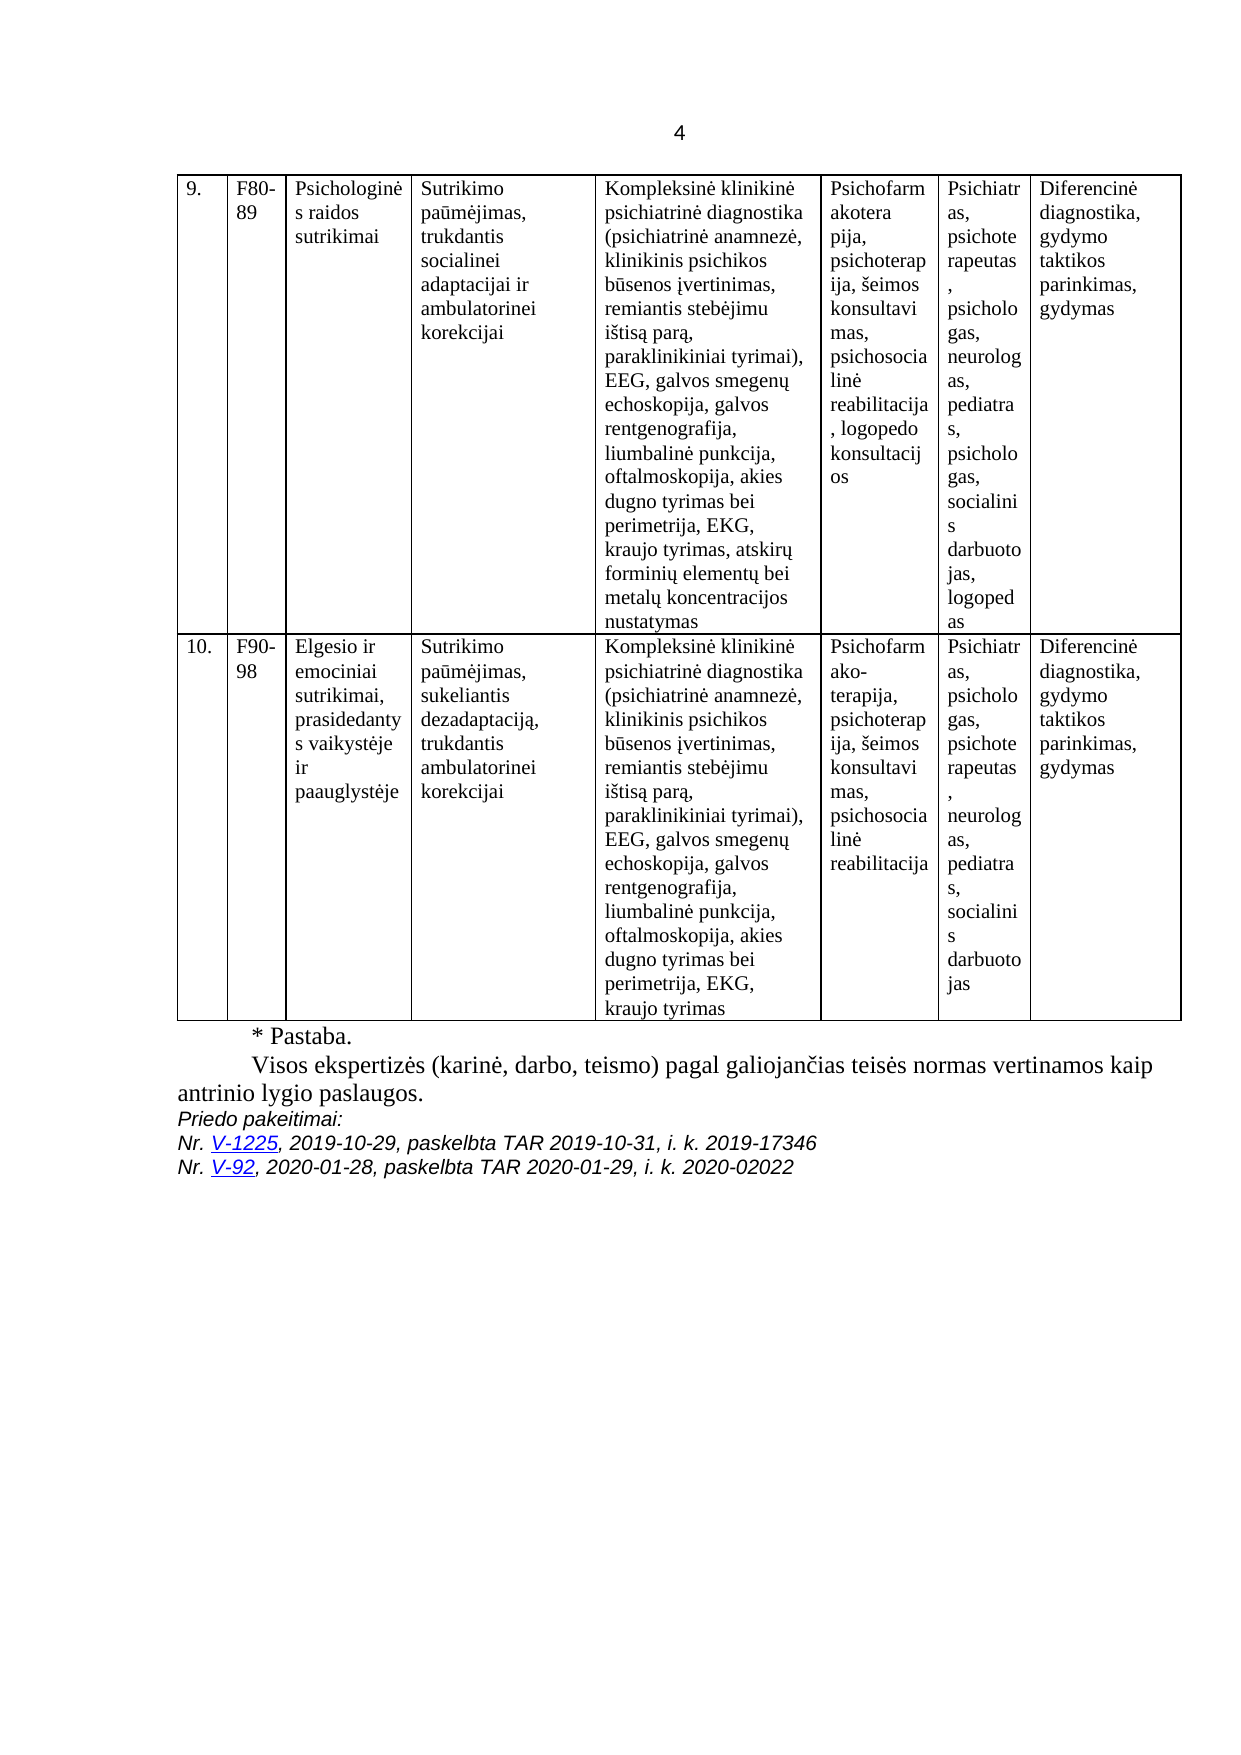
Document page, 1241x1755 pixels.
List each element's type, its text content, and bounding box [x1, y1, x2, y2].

table_cell Psichofarmako-terapija, psichoterapija, šeimos konsultavimas, psichosocialinė reabilitacija [822, 635, 938, 1019]
table_cell F90-98 [228, 635, 285, 1019]
table_cell Psichiatras, psichologas, psichoterapeutas, neurologas, pediatras, socialinis darbuotojas [939, 635, 1030, 1019]
text Nr. V-92, 2020-01-28, paskelbta TAR 2020-01-29, i. k. 2020-02022 [177, 1155, 1181, 1179]
table_cell Elgesio ir emociniai sutrikimai, prasidedantys vaikystėje ir paauglystėje [287, 635, 411, 1019]
table_cell Kompleksinė klinikinė psichiatrinė diagnostika (psichiatrinė anamnezė, klinikinis psichikos būsenos įvertinimas, remiantis stebėjimu ištisą parą, paraklinikiniai tyrimai), EEG, galvos smegenų echoskopija, galvos rentgenografija, liumbalinė punkcija, oftalmoskopija, akies dugno tyrimas bei perimetrija, EKG, kraujo tyrimas [596, 635, 820, 1019]
text * Pastaba. [177, 1021, 1181, 1050]
table_cell F80-89 [228, 176, 285, 633]
table_cell 10. [178, 635, 227, 1019]
text Visos ekspertizės (karinė, darbo, teismo) pagal galiojančias teisės normas vertinamos kaip antrinio lygio paslaugos. [177, 1050, 1181, 1107]
table_cell Psichologinės raidos sutrikimai [287, 176, 411, 633]
table_cell Kompleksinė klinikinė psichiatrinė diagnostika (psichiatrinė anamnezė, klinikinis psichikos būsenos įvertinimas, remiantis stebėjimu ištisą parą, paraklinikiniai tyrimai), EEG, galvos smegenų echoskopija, galvos rentgenografija, liumbalinė punkcija, oftalmoskopija, akies dugno tyrimas bei perimetrija, EKG, kraujo tyrimas, atskirų forminių elementų bei metalų koncentracijos nustatymas [596, 176, 820, 633]
text Nr. V-1225, 2019-10-29, paskelbta TAR 2019-10-31, i. k. 2019-17346 [177, 1131, 1181, 1155]
table_cell Psichiatras, psichoterapeutas, psichologas, neurologas, pediatras, psichologas, socialinis darbuotojas, logopedas [939, 176, 1030, 633]
table_cell 9. [178, 176, 227, 633]
text Priedo pakeitimai: [177, 1107, 1181, 1131]
table_cell Sutrikimo paūmėjimas, sukeliantis dezadaptaciją, trukdantis ambulatorinei korekcijai [412, 635, 595, 1019]
table_cell Diferencinė diagnostika, gydymo taktikos parinkimas, gydymas [1031, 176, 1180, 633]
table_cell Sutrikimo paūmėjimas, trukdantis socialinei adaptacijai ir ambulatorinei korekcijai [412, 176, 595, 633]
table_cell Diferencinė diagnostika, gydymo taktikos parinkimas, gydymas [1031, 635, 1180, 1019]
table_cell Psichofarmakotera pija, psichoterapija, šeimos konsultavimas, psichosocialinė reabilitacija, logopedo konsultacijos [822, 176, 938, 633]
